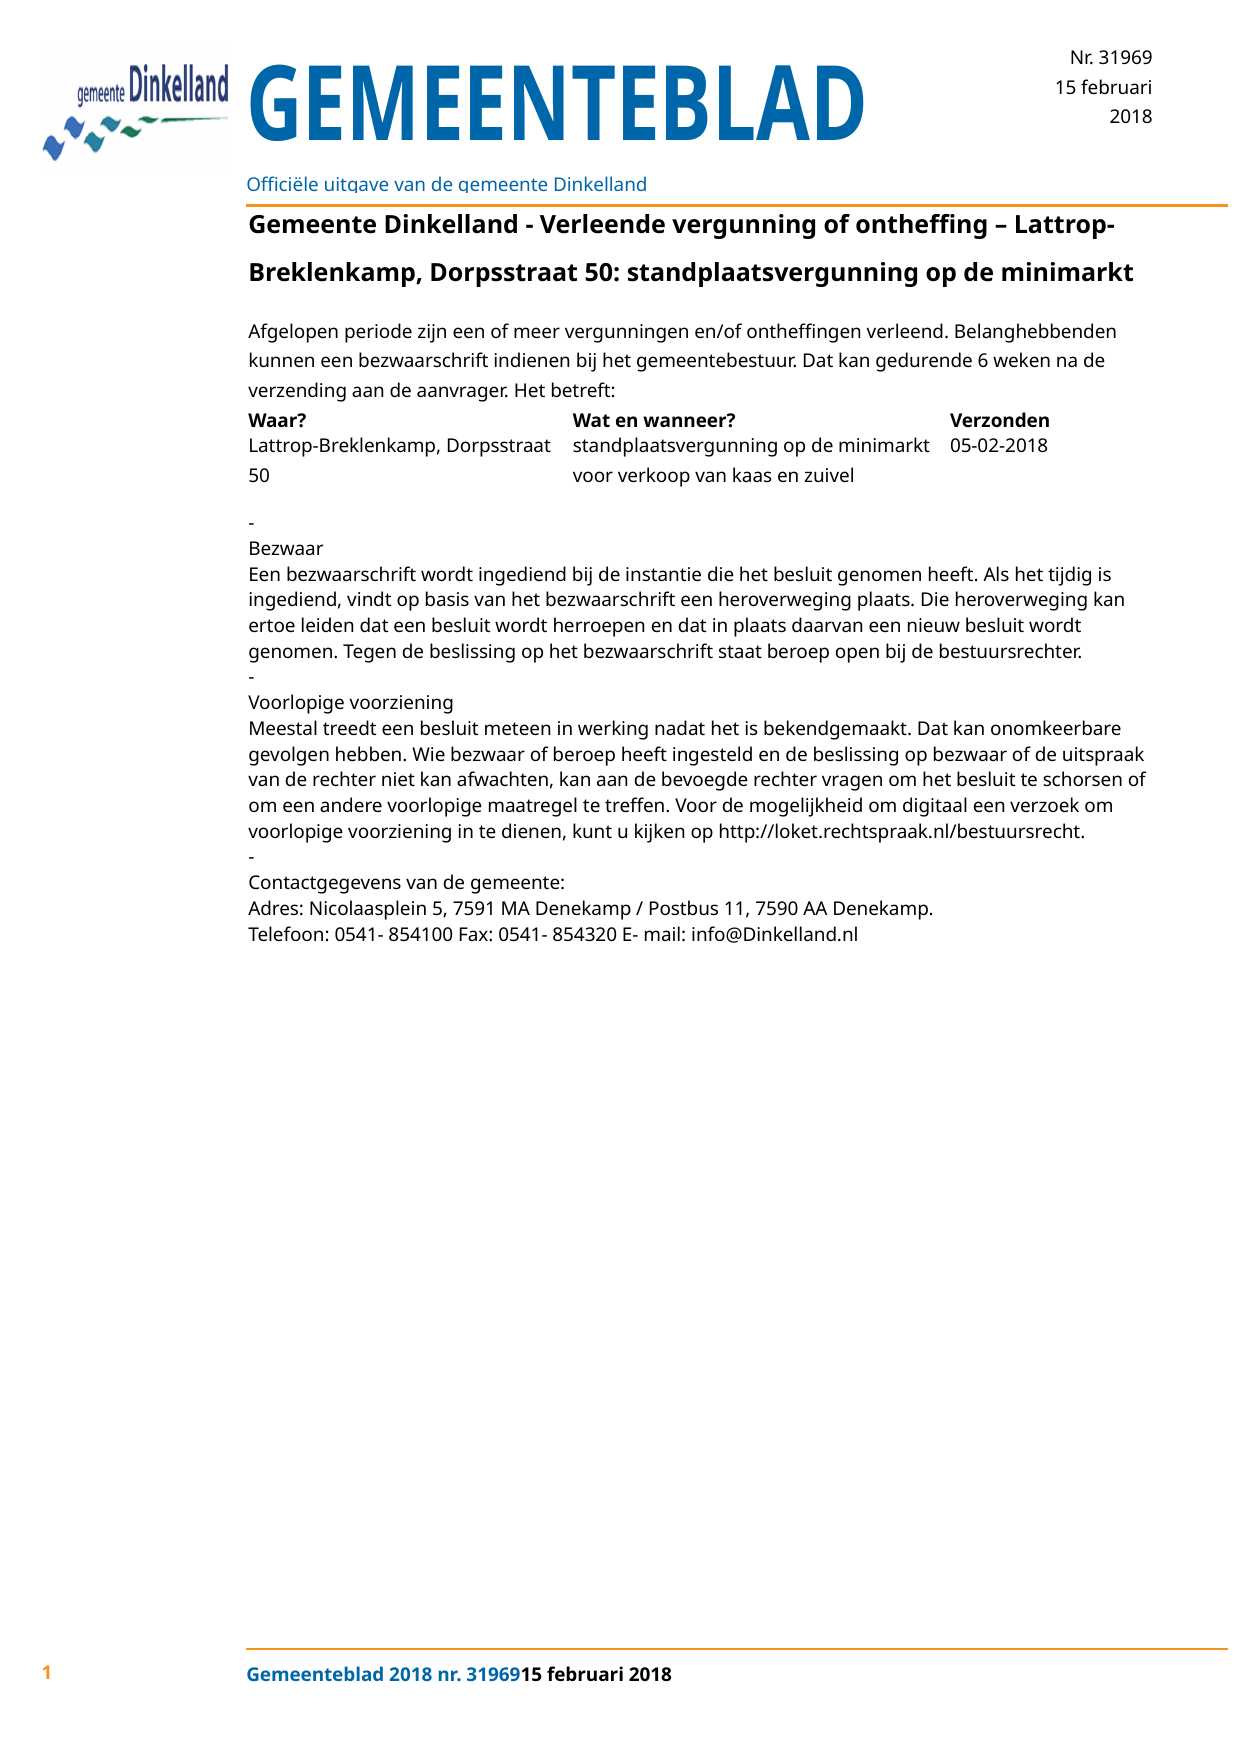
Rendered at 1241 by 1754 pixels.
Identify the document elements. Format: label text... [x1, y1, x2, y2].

table_cell standplaatsvergunning op de minimarkt voor verkoop van kaas en zuivel [573, 433, 950, 488]
text Gemeente Dinkelland - Verleende vergunning of ontheffing – Lattrop-Breklenkamp, Dorpsstraat 50: standplaatsvergunning op de minimarkt [248, 207, 1152, 288]
text Telefoon: 0541- 854100 Fax: 0541- 854320 E- mail: info@Dinkelland.nl [248, 921, 1152, 947]
text Bezwaar [248, 535, 1152, 561]
table_header Waar? [248, 407, 573, 432]
table_header Wat en wanneer? [573, 407, 950, 432]
text Contactgegevens van de gemeente: [248, 869, 1152, 895]
text Afgelopen periode zijn een of meer vergunningen en/of ontheffingen verleend. Belanghebbenden kunnen een bezwaarschrift indienen bij het gemeentebestuur. Dat kan gedurende 6 weken na de verzending aan de aanvrager. Het betreft: [248, 318, 1152, 403]
table_cell Lattrop-Breklenkamp, Dorpsstraat 50 [248, 433, 573, 488]
text - [248, 664, 1152, 689]
text Meestal treedt een besluit meteen in werking nadat het is bekendgemaakt. Dat kan onomkeerbare gevolgen hebben. Wie bezwaar of beroep heeft ingesteld en de beslissing op bezwaar of de uitspraak van de rechter niet kan afwachten, kan aan de bevoegde rechter vragen om het besluit te schorsen of om een andere voorlopige maatregel te treffen. Voor de mogelijkheid om digitaal een verzoek om voorlopige voorziening in te dienen, kunt u kijken op http://loket.rechtspraak.nl/bestuursrecht. [248, 715, 1152, 844]
text - [248, 844, 1152, 869]
text - [248, 509, 1152, 535]
table_header Verzonden [950, 407, 1152, 432]
text Adres: Nicolaasplein 5, 7591 MA Denekamp / Postbus 11, 7590 AA Denekamp. [248, 895, 1152, 921]
table_cell 05-02-2018 [950, 433, 1152, 488]
picture [41, 47, 231, 172]
text Voorlopige voorziening [248, 689, 1152, 715]
text Een bezwaarschrift wordt ingediend bij de instantie die het besluit genomen heeft. Als het tijdig is ingediend, vindt op basis van het bezwaarschrift een heroverweging plaats. Die heroverweging kan ertoe leiden dat een besluit wordt herroepen en dat in plaats daarvan een nieuw besluit wordt genomen. Tegen de beslissing op het bezwaarschrift staat beroep open bij de bestuursrechter. [248, 561, 1152, 664]
